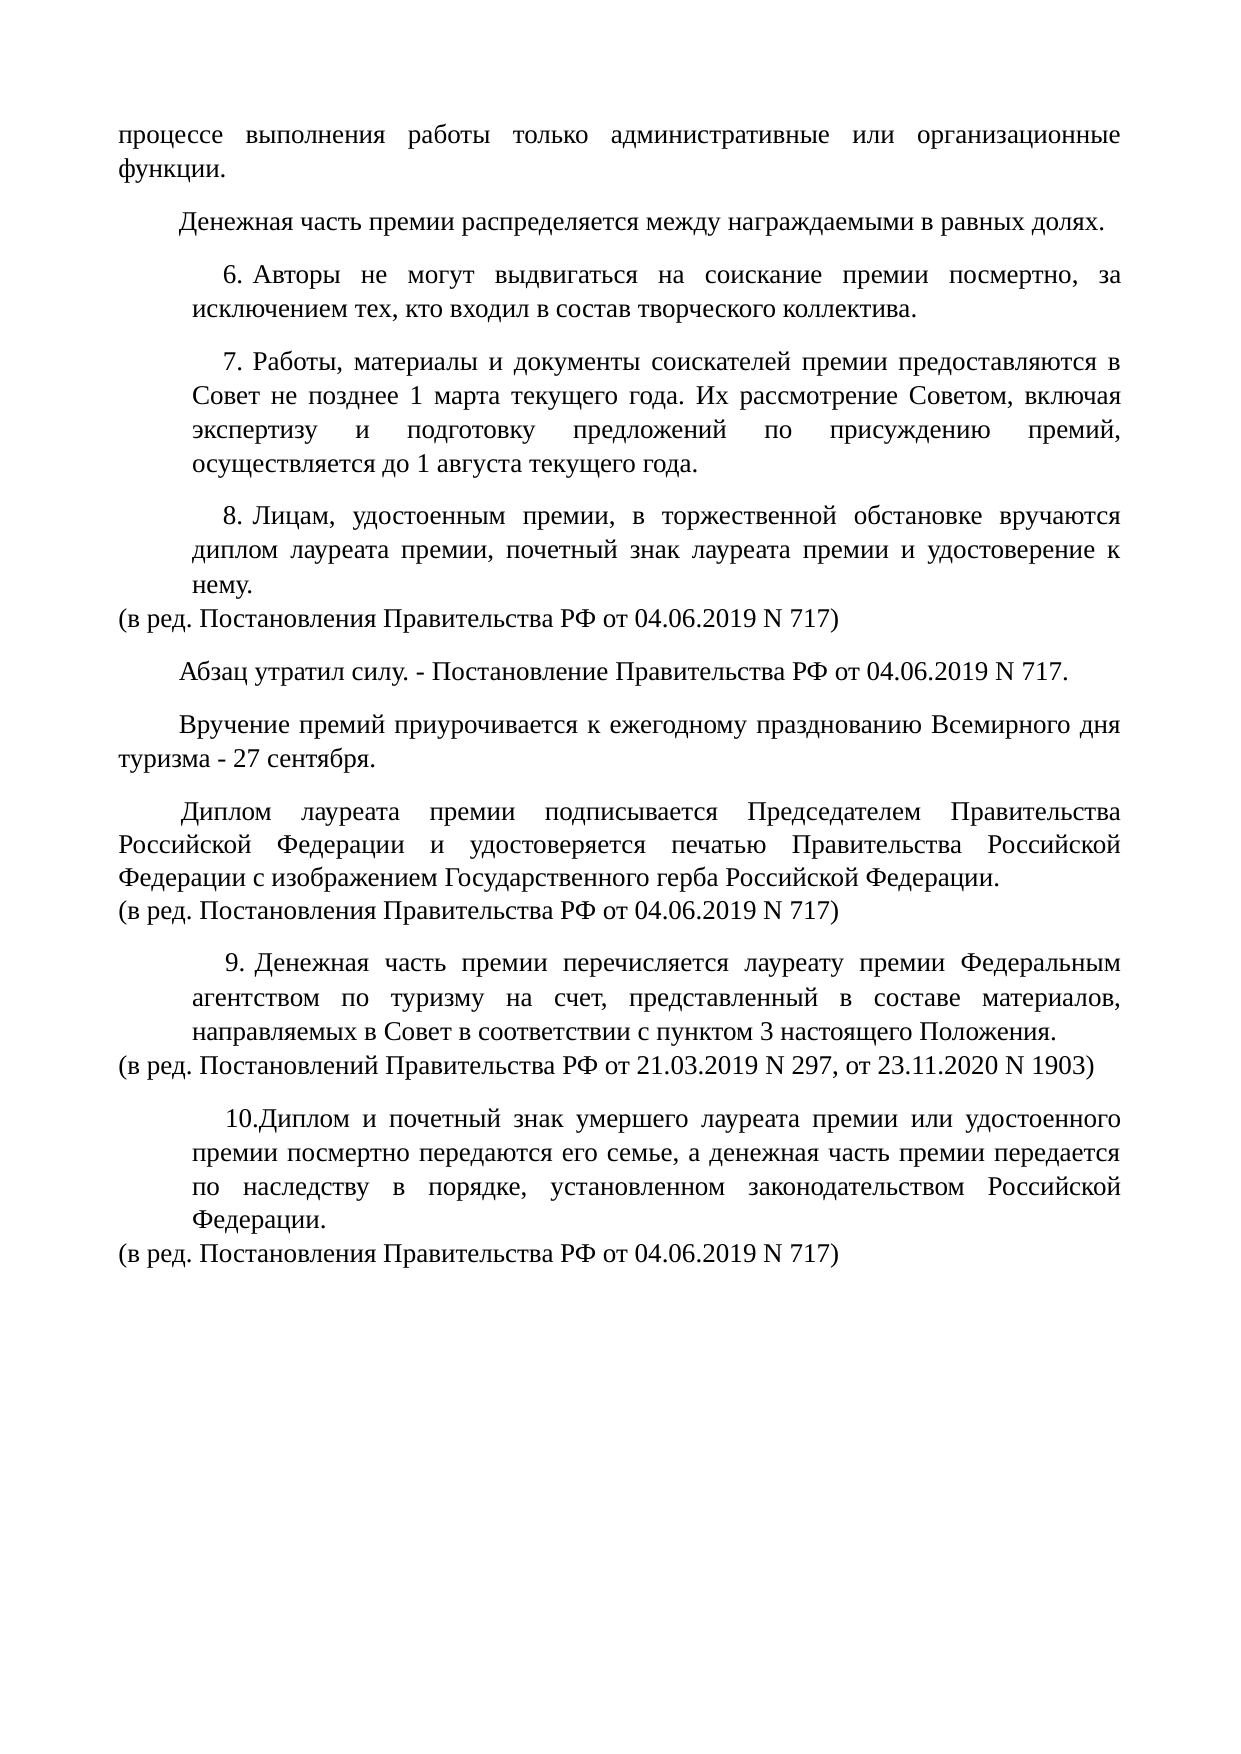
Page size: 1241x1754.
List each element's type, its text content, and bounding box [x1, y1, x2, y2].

list Авторы не могут выдвигаться на соискание премии посмертно, за исключением тех, кто входил в состав творческого коллектива. [162, 258, 1122, 323]
list Диплом и почетный знак умершего лауреата премии или удостоенного премии посмертно передаются его семье, а денежная часть премии передается по наследству в порядке, установленном законодательством Российской Федерации. [162, 1102, 1122, 1234]
list Лицам, удостоенным премии, в торжественной обстановке вручаются диплом лауреата премии, почетный знак лауреата премии и удостоверение к нему. [162, 499, 1122, 599]
text (в ред. Постановления Правительства РФ от 04.06.2019 N 717) [118, 602, 1122, 633]
list Работы, материалы и документы соискателей премии предоставляются в Совет не позднее 1 марта текущего года. Их рассмотрение Советом, включая экспертизу и подготовку предложений по присуждению премий, осуществляется до 1 августа текущего года. [162, 345, 1122, 478]
text Вручение премий приурочивается к ежегодному празднованию Всемирного дня туризма - 27 сентября. [118, 708, 1122, 773]
text Денежная часть премии распределяется между награждаемыми в равных долях. [118, 205, 1122, 236]
text Диплом лауреата премии подписывается Председателем Правительства Российской Федерации и удостоверяется печатью Правительства Российской Федерации с изображением Государственного герба Российской Федерации. [118, 795, 1122, 892]
text (в ред. Постановлений Правительства РФ от 21.03.2019 N 297, от 23.11.2020 N 1903) [118, 1049, 1122, 1080]
text процессе выполнения работы только административные или организационные функции. [118, 118, 1122, 183]
text (в ред. Постановления Правительства РФ от 04.06.2019 N 717) [118, 1237, 1122, 1268]
text (в ред. Постановления Правительства РФ от 04.06.2019 N 717) [118, 894, 1122, 926]
text Абзац утратил силу. - Постановление Правительства РФ от 04.06.2019 N 717. [118, 655, 1122, 686]
list Денежная часть премии перечисляется лауреату премии Федеральным агентством по туризму на счет, представленный в составе материалов, направляемых в Совет в соответствии с пунктом 3 настоящего Положения. [162, 946, 1122, 1046]
